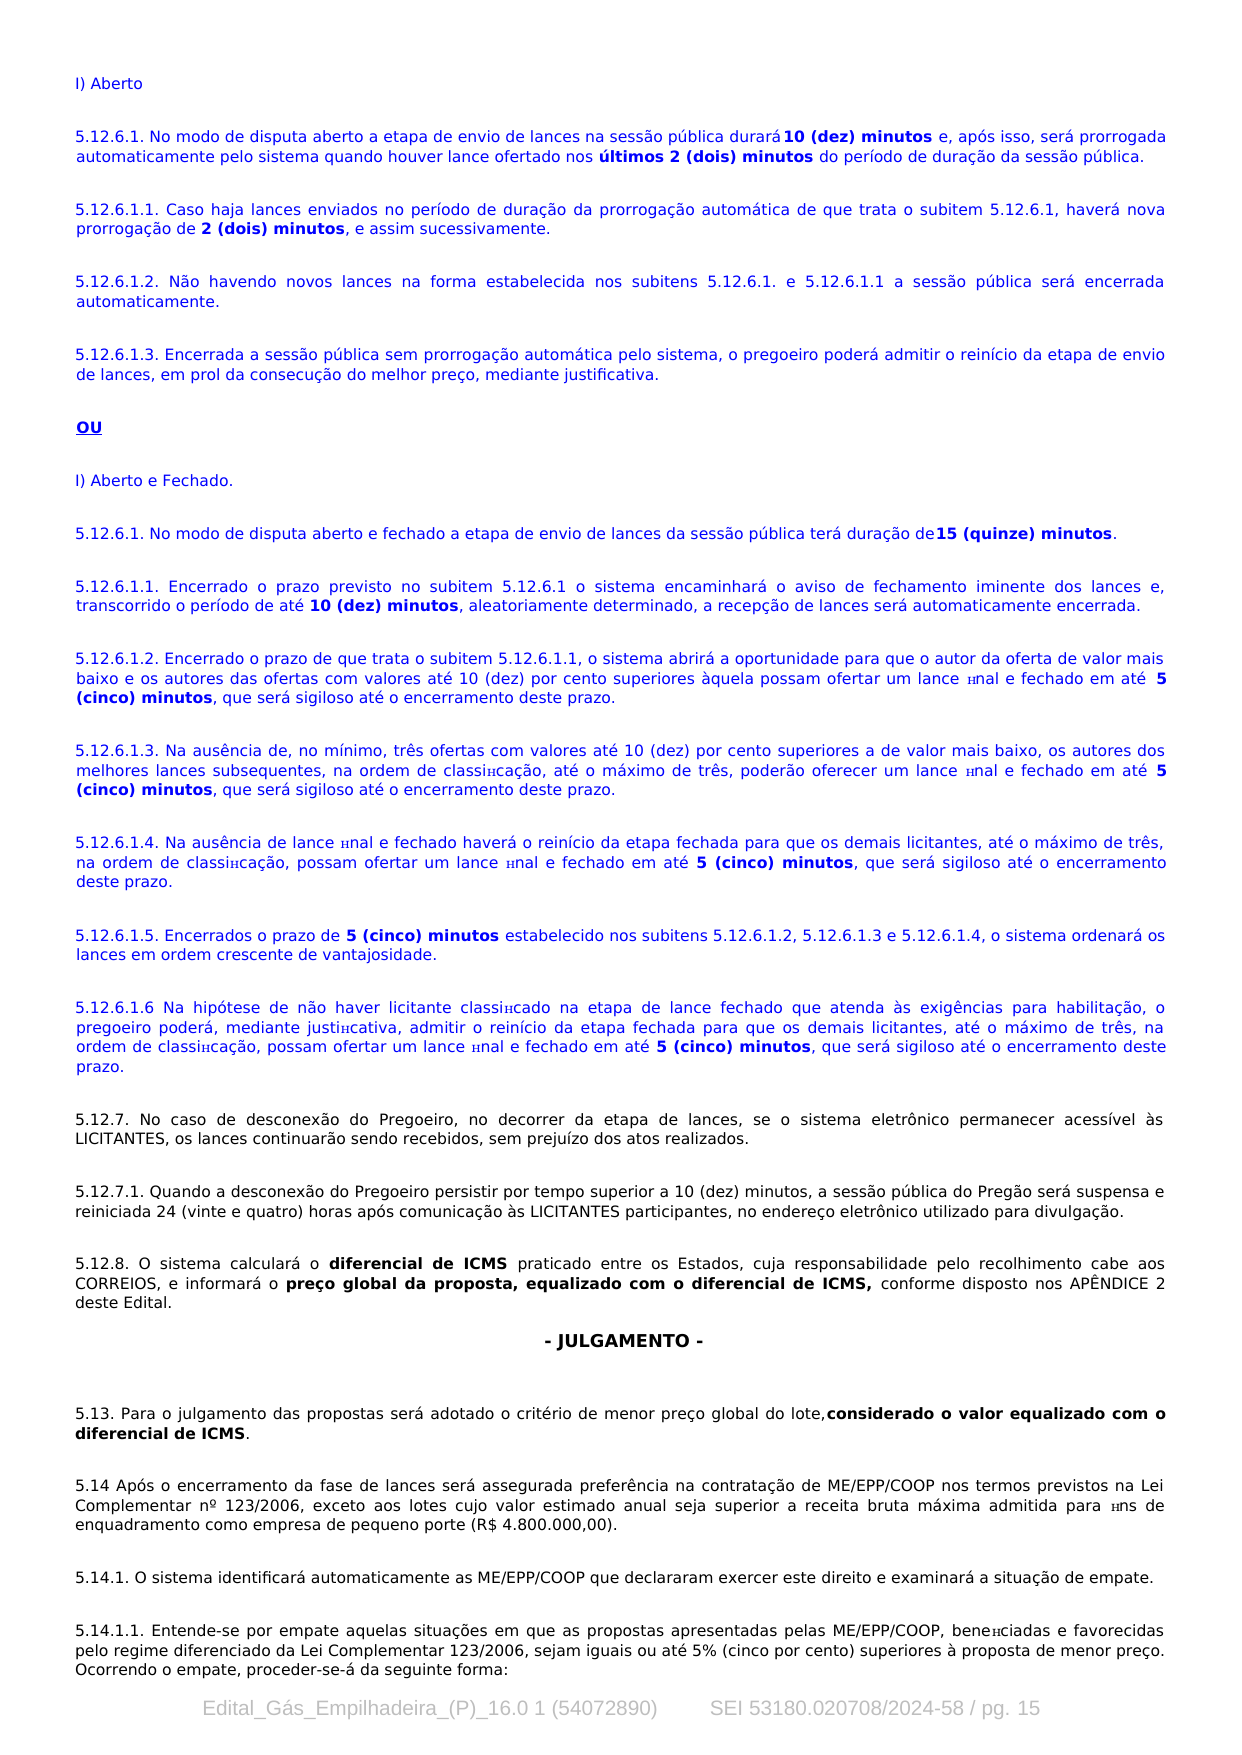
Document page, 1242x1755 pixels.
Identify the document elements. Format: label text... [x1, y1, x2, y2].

subtitle - JULGAMENTO - [70, 1331, 1177, 1352]
text I) Aberto e Fechado. [75, 471, 1167, 490]
text I) Aberto [75, 75, 1167, 93]
text 5.14 Após o encerramento da fase de lances será assegurada preferência na contratação de ME/EPP/COOP nos termos previstos na Lei Complementar nº 123/2006, exceto aos lotes cujo valor estimado anual seja superior a receita bruta máxima admitida para ns de enquadramento como empresa de pequeno porte (R$ 4.800.000,00). [75, 1477, 1166, 1534]
text 5.12.6.1.3. Na ausência de, no mínimo, três ofertas com valores até 10 (dez) por cento superiores a de valor mais baixo, os autores dos melhores lances subsequentes, na ordem de classicação, até o máximo de três, poderão oferecer um lance nal e fechado em até 5 (cinco) minutos, que será sigiloso até o encerramento deste prazo. [75, 742, 1167, 799]
text 5.14.1. O sistema identificará automaticamente as ME/EPP/COOP que declararam exercer este direito e examinará a situação de empate. [75, 1569, 1166, 1587]
text 5.12.6.1.3. Encerrada a sessão pública sem prorrogação automática pelo sistema, o pregoeiro poderá admitir o reinício da etapa de envio de lances, em prol da consecução do melhor preço, mediante justificativa. [75, 346, 1167, 384]
text 5.12.7. No caso de desconexão do Pregoeiro, no decorrer da etapa de lances, se o sistema eletrônico permanecer acessível às LICITANTES, os lances continuarão sendo recebidos, sem prejuízo dos atos realizados. [75, 1111, 1166, 1148]
text 5.12.6.1.4. Na ausência de lance nal e fechado haverá o reinício da etapa fechada para que os demais licitantes, até o máximo de três, na ordem de classicação, possam ofertar um lance nal e fechado em até 5 (cinco) minutos, que será sigiloso até o encerramento deste prazo. [75, 834, 1167, 892]
text 5.12.6.1.1. Encerrado o prazo previsto no subitem 5.12.6.1 o sistema encaminhará o aviso de fechamento iminente dos lances e, transcorrido o período de até 10 (dez) minutos, aleatoriamente determinado, a recepção de lances será automaticamente encerrada. [75, 578, 1167, 615]
text 5.14.1.1. Entende-se por empate aquelas situações em que as propostas apresentadas pelas ME/EPP/COOP, beneciadas e favorecidas pelo regime diferenciado da Lei Complementar 123/2006, sejam iguais ou até 5% (cinco por cento) superiores à proposta de menor preço. Ocorrendo o empate, proceder-se-á da seguinte forma: [75, 1622, 1166, 1679]
text 5.12.6.1.1. Caso haja lances enviados no período de duração da prorrogação automática de que trata o subitem 5.12.6.1, haverá nova prorrogação de 2 (dois) minutos, e assim sucessivamente. [75, 201, 1167, 238]
text 5.12.8. O sistema calculará o diferencial de ICMS praticado entre os Estados, cuja responsabilidade pelo recolhimento cabe aos CORREIOS, e informará o preço global da proposta, equalizado com o diferencial de ICMS, conforme disposto nos APÊNDICE 2 deste Edital. [75, 1255, 1166, 1312]
text 5.12.6.1.2. Encerrado o prazo de que trata o subitem 5.12.6.1.1, o sistema abrirá a oportunidade para que o autor da oferta de valor mais baixo e os autores das ofertas com valores até 10 (dez) por cento superiores àquela possam ofertar um lance nal e fechado em até 5 (cinco) minutos, que será sigiloso até o encerramento deste prazo. [75, 650, 1167, 707]
text 5.12.6.1.2. Não havendo novos lances na forma estabelecida nos subitens 5.12.6.1. e 5.12.6.1.1 a sessão pública será encerrada automaticamente. [75, 273, 1167, 311]
text 5.12.7.1. Quando a desconexão do Pregoeiro persistir por tempo superior a 10 (dez) minutos, a sessão pública do Pregão será suspensa e reiniciada 24 (vinte e quatro) horas após comunicação às LICITANTES participantes, no endereço eletrônico utilizado para divulgação. [75, 1183, 1166, 1221]
text 5.12.6.1.5. Encerrados o prazo de 5 (cinco) minutos estabelecido nos subitens 5.12.6.1.2, 5.12.6.1.3 e 5.12.6.1.4, o sistema ordenará os lances em ordem crescente de vantajosidade. [75, 927, 1167, 964]
text 5.13. Para o julgamento das propostas será adotado o critério de menor preço global do lote,considerado o valor equalizado com o diferencial de ICMS. [75, 1405, 1166, 1443]
text 5.12.6.1. No modo de disputa aberto e fechado a etapa de envio de lances da sessão pública terá duração de15 (quinze) minutos. [75, 524, 1167, 543]
text OU [76, 418, 1184, 437]
text 5.12.6.1.6 Na hipótese de não haver licitante classicado na etapa de lance fechado que atenda às exigências para habilitação, o pregoeiro poderá, mediante justicativa, admitir o reinício da etapa fechada para que os demais licitantes, até o máximo de três, na ordem de classicação, possam ofertar um lance nal e fechado em até 5 (cinco) minutos, que será sigiloso até o encerramento deste prazo. [75, 999, 1167, 1076]
text 5.12.6.1. No modo de disputa aberto a etapa de envio de lances na sessão pública durará10 (dez) minutos e, após isso, será prorrogada automaticamente pelo sistema quando houver lance ofertado nos últimos 2 (dois) minutos do período de duração da sessão pública. [75, 128, 1167, 166]
